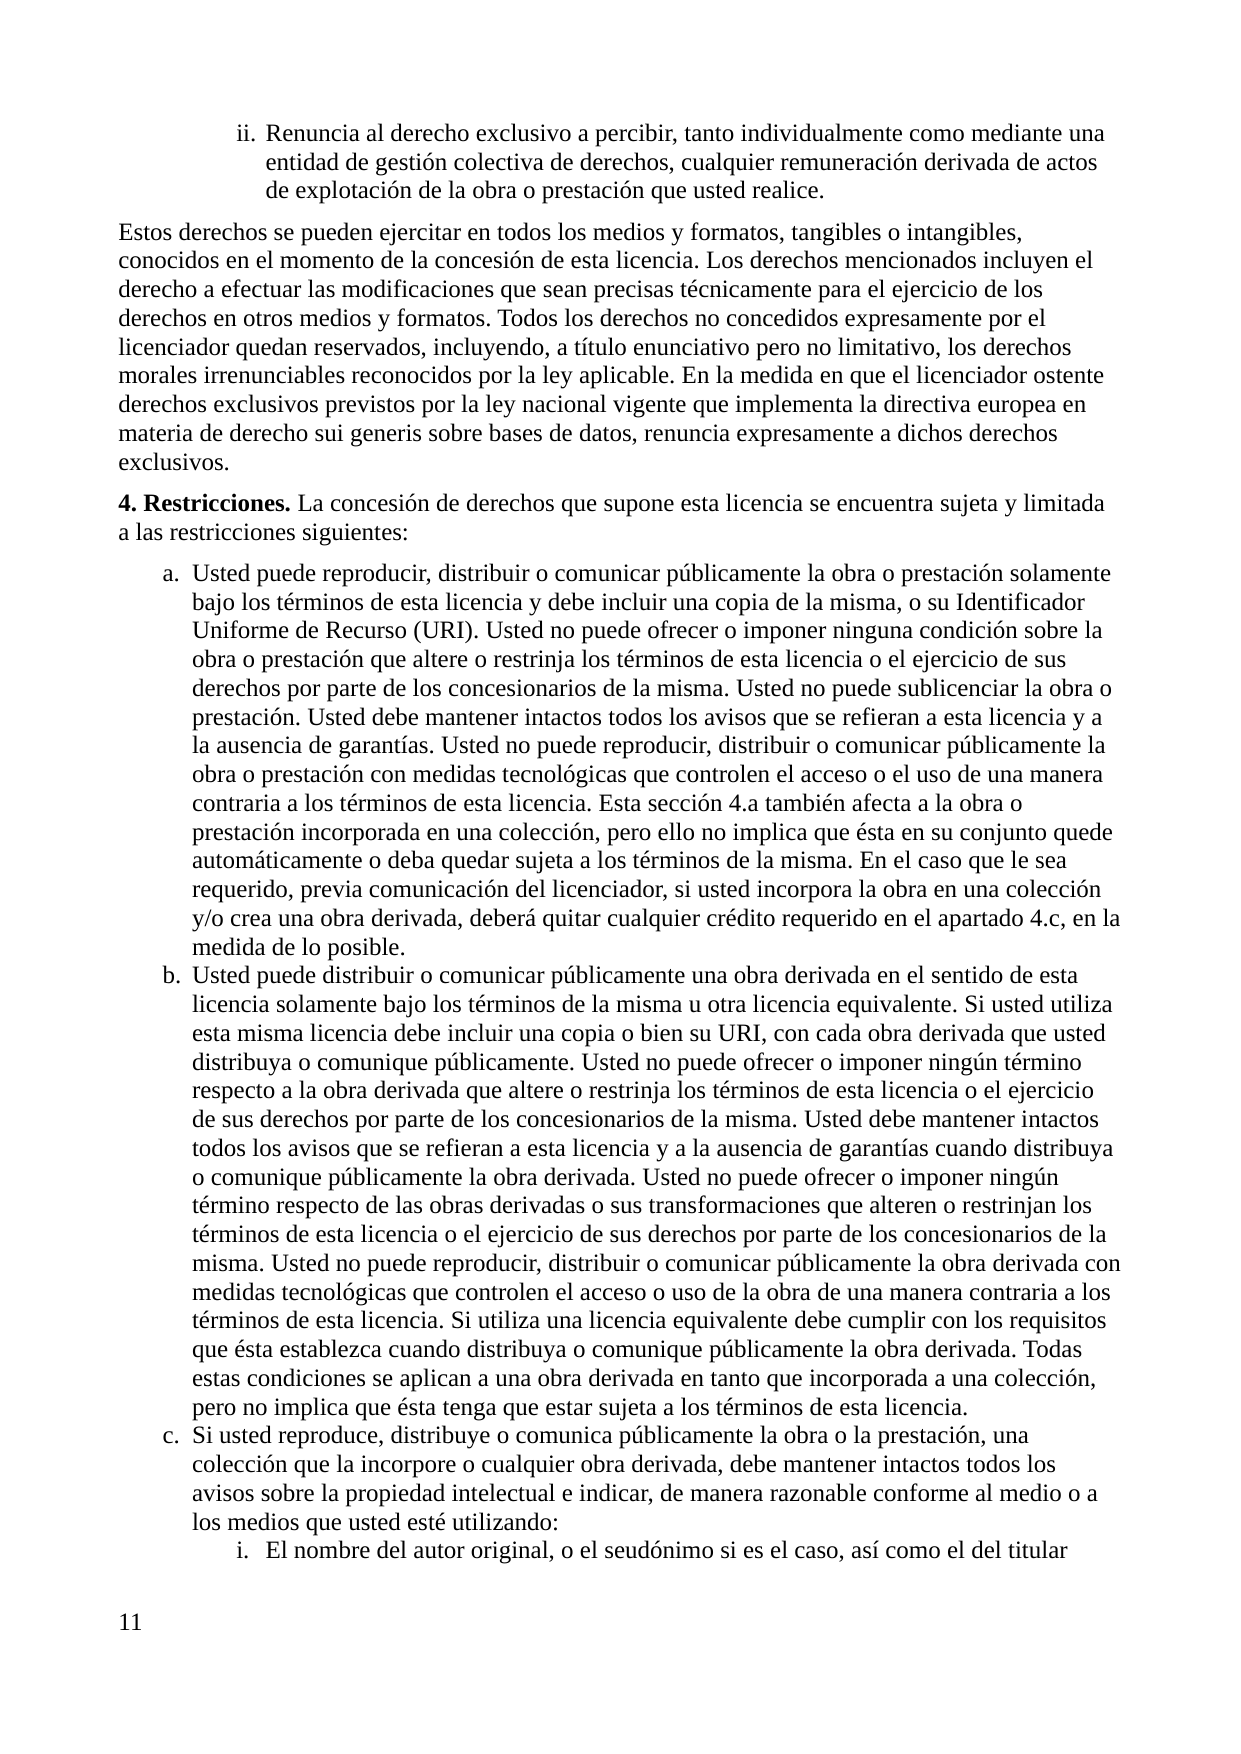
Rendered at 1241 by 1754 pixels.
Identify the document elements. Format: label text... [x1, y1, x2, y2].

list Si usted reproduce, distribuye o comunica públicamente la obra o la prestación, una colección que la incorpore o cualquier obra derivada, debe mantener intactos todos los avisos sobre la propiedad intelectual e indicar, de manera razonable conforme al medio o a los medios que usted esté utilizando: [162, 1421, 1122, 1536]
list Renuncia al derecho exclusivo a percibir, tanto individualmente como mediante una entidad de gestión colectiva de derechos, cualquier remuneración derivada de actos de explotación de la obra o prestación que usted realice. [236, 118, 1122, 204]
list Usted puede reproducir, distribuir o comunicar públicamente la obra o prestación solamente bajo los términos de esta licencia y debe incluir una copia de la misma, o su Identificador Uniforme de Recurso (URI). Usted no puede ofrecer o imponer ninguna condición sobre la obra o prestación que altere o restrinja los términos de esta licencia o el ejercicio de sus derechos por parte de los concesionarios de la misma. Usted no puede sublicenciar la obra o prestación. Usted debe mantener intactos todos los avisos que se refieran a esta licencia y a la ausencia de garantías. Usted no puede reproducir, distribuir o comunicar públicamente la obra o prestación con medidas tecnológicas que controlen el acceso o el uso de una manera contraria a los términos de esta licencia. Esta sección 4.a también afecta a la obra o prestación incorporada en una colección, pero ello no implica que ésta en su conjunto quede automáticamente o deba quedar sujeta a los términos de la misma. En el caso que le sea requerido, previa comunicación del licenciador, si usted incorpora la obra en una colección y/o crea una obra derivada, deberá quitar cualquier crédito requerido en el apartado 4.c, en la medida de lo posible. [162, 558, 1122, 961]
text 4. Restricciones. La concesión de derechos que supone esta licencia se encuentra sujeta y limitada a las restricciones siguientes: [118, 488, 1122, 546]
text Estos derechos se pueden ejercitar en todos los medios y formatos, tangibles o intangibles, conocidos en el momento de la concesión de esta licencia. Los derechos mencionados incluyen el derecho a efectuar las modificaciones que sean precisas técnicamente para el ejercicio de los derechos en otros medios y formatos. Todos los derechos no concedidos expresamente por el licenciador quedan reservados, incluyendo, a título enunciativo pero no limitativo, los derechos morales irrenunciables reconocidos por la ley aplicable. En la medida en que el licenciador ostente derechos exclusivos previstos por la ley nacional vigente que implementa la directiva europea en materia de derecho sui generis sobre bases de datos, renuncia expresamente a dichos derechos exclusivos. [118, 217, 1122, 476]
list Usted puede distribuir o comunicar públicamente una obra derivada en el sentido de esta licencia solamente bajo los términos de la misma u otra licencia equivalente. Si usted utiliza esta misma licencia debe incluir una copia o bien su URI, con cada obra derivada que usted distribuya o comunique públicamente. Usted no puede ofrecer o imponer ningún término respecto a la obra derivada que altere o restrinja los términos de esta licencia o el ejercicio de sus derechos por parte de los concesionarios de la misma. Usted debe mantener intactos todos los avisos que se refieran a esta licencia y a la ausencia de garantías cuando distribuya o comunique públicamente la obra derivada. Usted no puede ofrecer o imponer ningún término respecto de las obras derivadas o sus transformaciones que alteren o restrinjan los términos de esta licencia o el ejercicio de sus derechos por parte de los concesionarios de la misma. Usted no puede reproducir, distribuir o comunicar públicamente la obra derivada con medidas tecnológicas que controlen el acceso o uso de la obra de una manera contraria a los términos de esta licencia. Si utiliza una licencia equivalente debe cumplir con los requisitos que ésta establezca cuando distribuya o comunique públicamente la obra derivada. Todas estas condiciones se aplican a una obra derivada en tanto que incorporada a una colección, pero no implica que ésta tenga que estar sujeta a los términos de esta licencia. [162, 961, 1122, 1421]
list El nombre del autor original, o el seudónimo si es el caso, así como el del titular [236, 1536, 1122, 1564]
